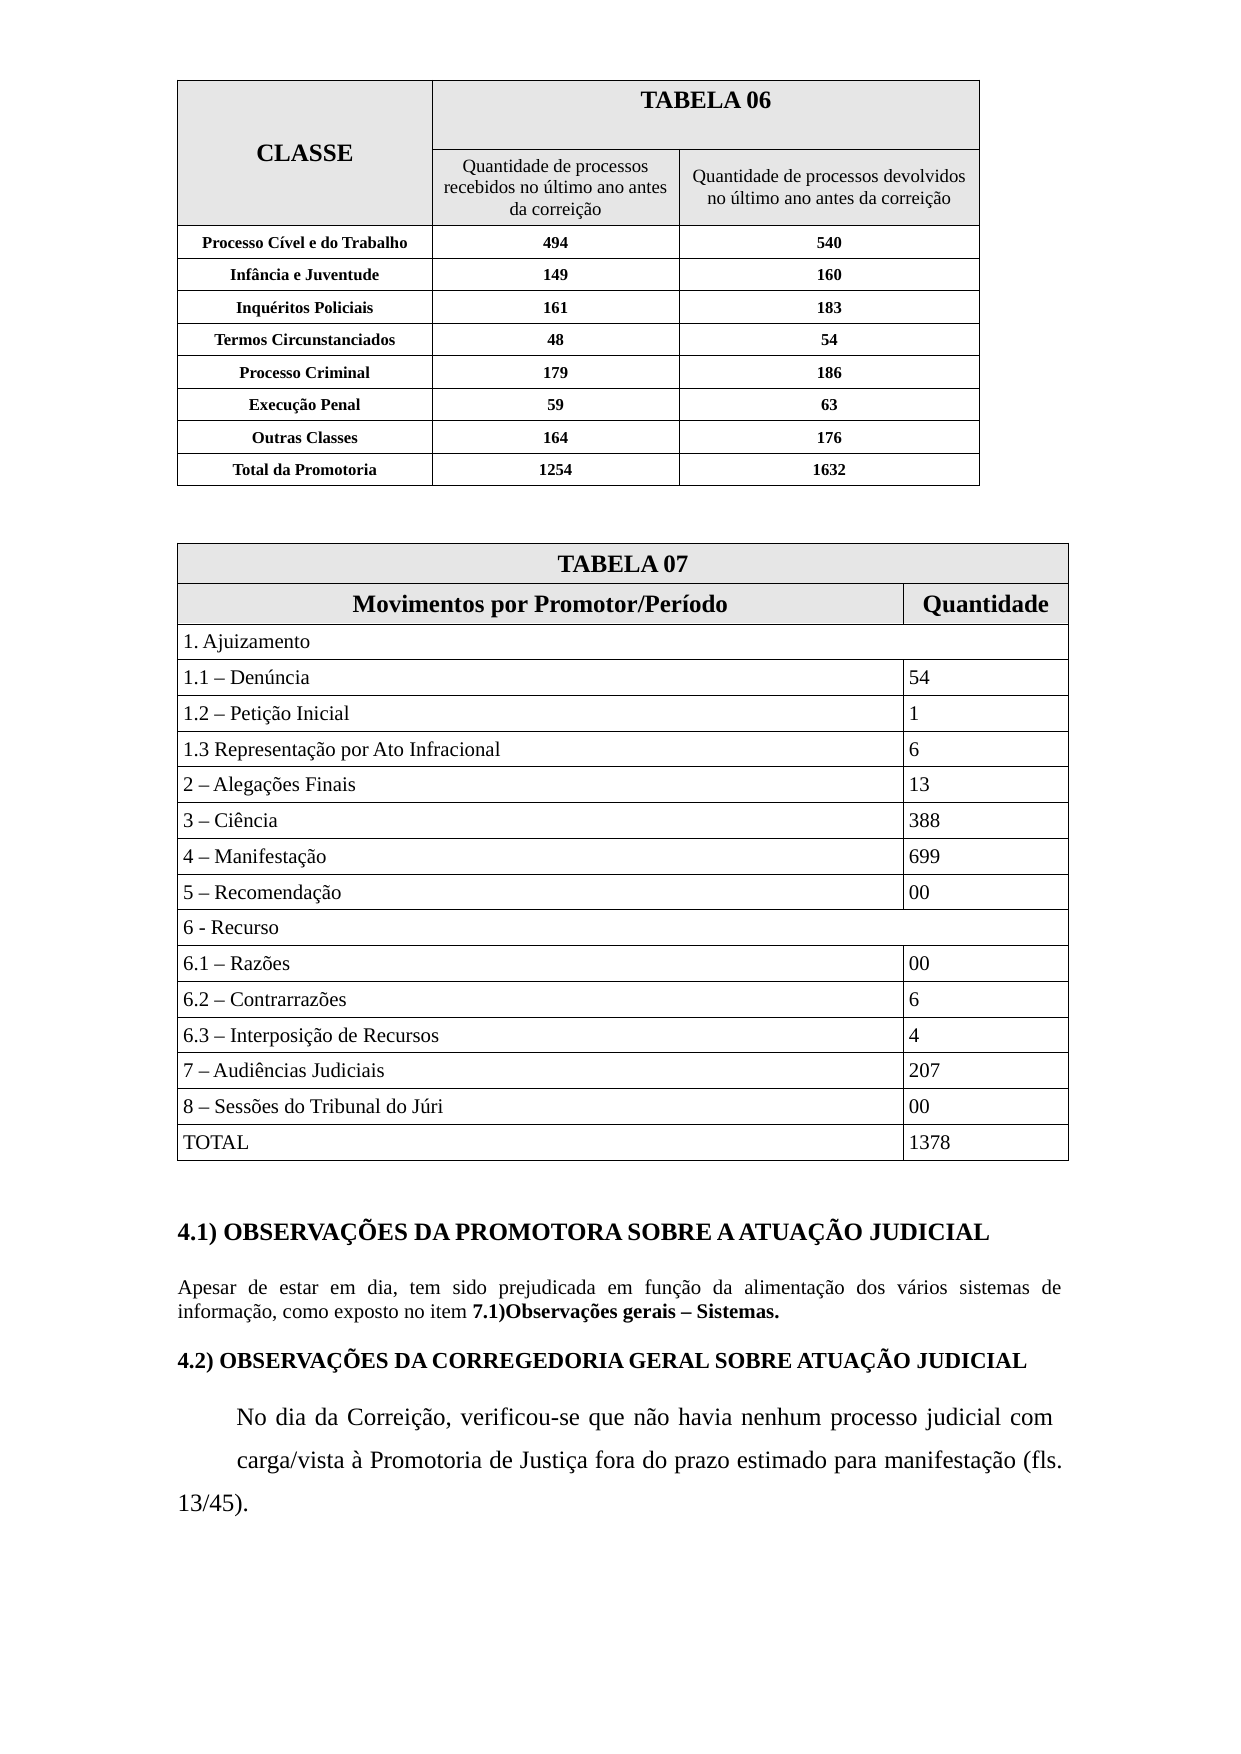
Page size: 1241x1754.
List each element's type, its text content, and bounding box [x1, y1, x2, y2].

table_cell 00 [904, 875, 1068, 909]
table_cell Quantidade [904, 584, 1068, 623]
table_cell 2 – Alegações Finais [178, 767, 903, 802]
table_cell Quantidade de processos devolvidos no último ano antes da correição [680, 150, 979, 225]
text No dia da Correição, verificou-se que não havia nenhum processo judicial com carga/vista à Promotoria de Justiça fora do prazo estimado para manifestação (fls. 13/45). [177, 1402, 1063, 1517]
table_cell 4 – Manifestação [178, 839, 903, 874]
table_cell 207 [904, 1053, 1068, 1088]
table_cell 00 [904, 1089, 1068, 1124]
table_cell 699 [904, 839, 1068, 874]
table_cell TOTAL [178, 1125, 903, 1159]
table_cell Processo Criminal [178, 356, 432, 387]
table_cell 1.2 – Petição Inicial [178, 696, 903, 731]
table_cell 388 [904, 803, 1068, 838]
table_cell Inquéritos Policiais [178, 291, 432, 322]
table_cell 540 [680, 226, 979, 257]
table_cell 1378 [904, 1125, 1068, 1159]
table_cell 8 – Sessões do Tribunal do Júri [178, 1089, 903, 1124]
table_cell Termos Circunstanciados [178, 324, 432, 355]
table_cell 59 [433, 389, 679, 420]
table_header CLASSE [178, 81, 432, 225]
table_cell 183 [680, 291, 979, 322]
table_cell 6.2 – Contrarrazões [178, 982, 903, 1017]
table_cell 4 [904, 1018, 1068, 1052]
text 4.1) OBSERVAÇÕES DA PROMOTORA SOBRE A ATUAÇÃO JUDICIAL [177, 1217, 1063, 1246]
table_cell 164 [433, 421, 679, 452]
table_cell 1632 [680, 454, 979, 485]
table_cell 7 – Audiências Judiciais [178, 1053, 903, 1088]
table_cell Infância e Juventude [178, 259, 432, 290]
table_cell Execução Penal [178, 389, 432, 420]
table_header TABELA 07 [178, 544, 1068, 583]
table_cell 5 – Recomendação [178, 875, 903, 909]
table_header TABELA 06 [433, 81, 979, 149]
table_cell 1.3 Representação por Ato Infracional [178, 732, 903, 766]
table_cell 176 [680, 421, 979, 452]
table_cell 6 [904, 732, 1068, 766]
table_cell 149 [433, 259, 679, 290]
table_cell 1. Ajuizamento [178, 625, 1068, 659]
text Apesar de estar em dia, tem sido prejudicada em função da alimentação dos vários sistemas de informação, como exposto no item 7.1)Observações gerais – Sistemas. [177, 1275, 1063, 1323]
text 4.2) OBSERVAÇÕES DA CORREGEDORIA GERAL SOBRE ATUAÇÃO JUDICIAL [177, 1347, 1063, 1373]
table_cell 00 [904, 946, 1068, 981]
table_cell 1.1 – Denúncia [178, 660, 903, 695]
table_cell Outras Classes [178, 421, 432, 452]
table_cell 179 [433, 356, 679, 387]
table_cell Movimentos por Promotor/Período [178, 584, 903, 623]
table_cell 6.1 – Razões [178, 946, 903, 981]
table_cell Quantidade de processos recebidos no último ano antes da correição [433, 150, 679, 225]
table_cell 1254 [433, 454, 679, 485]
table_cell 48 [433, 324, 679, 355]
table_cell 160 [680, 259, 979, 290]
table_cell 186 [680, 356, 979, 387]
table_cell 63 [680, 389, 979, 420]
table_cell 3 – Ciência [178, 803, 903, 838]
table_cell 6 [904, 982, 1068, 1017]
table_cell 54 [680, 324, 979, 355]
table_cell Total da Promotoria [178, 454, 432, 485]
table_cell 494 [433, 226, 679, 257]
table_cell Processo Cível e do Trabalho [178, 226, 432, 257]
table_cell 6.3 – Interposição de Recursos [178, 1018, 903, 1052]
table_cell 1 [904, 696, 1068, 731]
table_cell 6 - Recurso [178, 910, 1068, 945]
table_cell 161 [433, 291, 679, 322]
table_cell 54 [904, 660, 1068, 695]
table_cell 13 [904, 767, 1068, 802]
